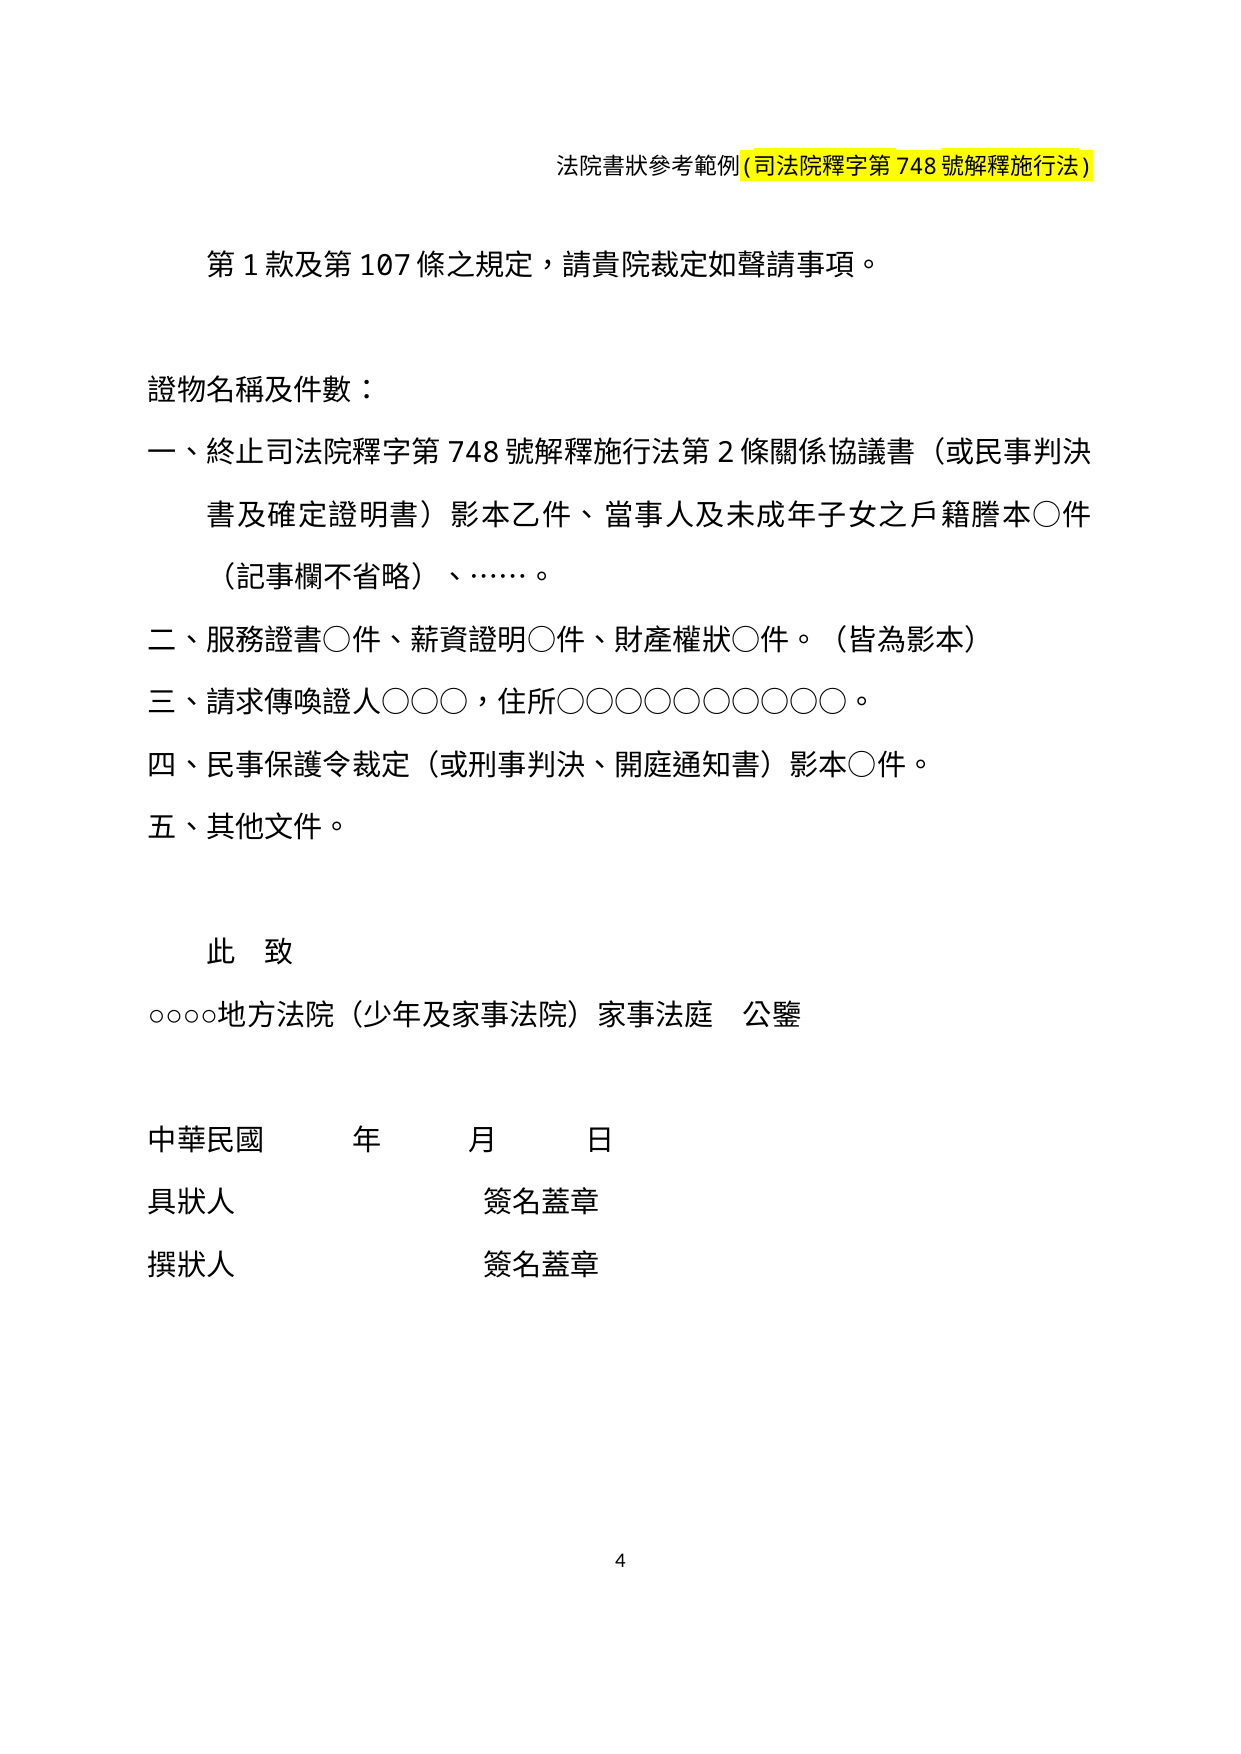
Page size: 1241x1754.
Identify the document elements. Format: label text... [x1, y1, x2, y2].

text 三、請求傳喚證人○○○，住所○○○○○○○○○○。 [148, 658, 1092, 721]
text 證物名稱及件數： [148, 346, 1092, 408]
text 五、其他文件。 [148, 783, 1092, 846]
text 一、終止司法院釋字第748號解釋施行法第2條關係協議書（或民事判決書及確定證明書）影本乙件、當事人及未成年子女之戶籍謄本○件（記事欄不省略）、……。 [148, 408, 1092, 596]
text 此 致 [148, 908, 1092, 971]
text 撰狀人 簽名蓋章 [148, 1221, 1092, 1283]
text 第1款及第107條之規定，請貴院裁定如聲請事項。 [148, 221, 1092, 283]
text 具狀人 簽名蓋章 [148, 1158, 1092, 1221]
text 二、服務證書○件、薪資證明○件、財產權狀○件。（皆為影本） [148, 596, 1092, 658]
text 中華民國 年 月 日 [148, 1096, 1092, 1158]
text ○○○○地方法院（少年及家事法院）家事法庭 公鑒 [148, 971, 1092, 1033]
text 四、民事保護令裁定（或刑事判決、開庭通知書）影本○件。 [148, 721, 1092, 783]
